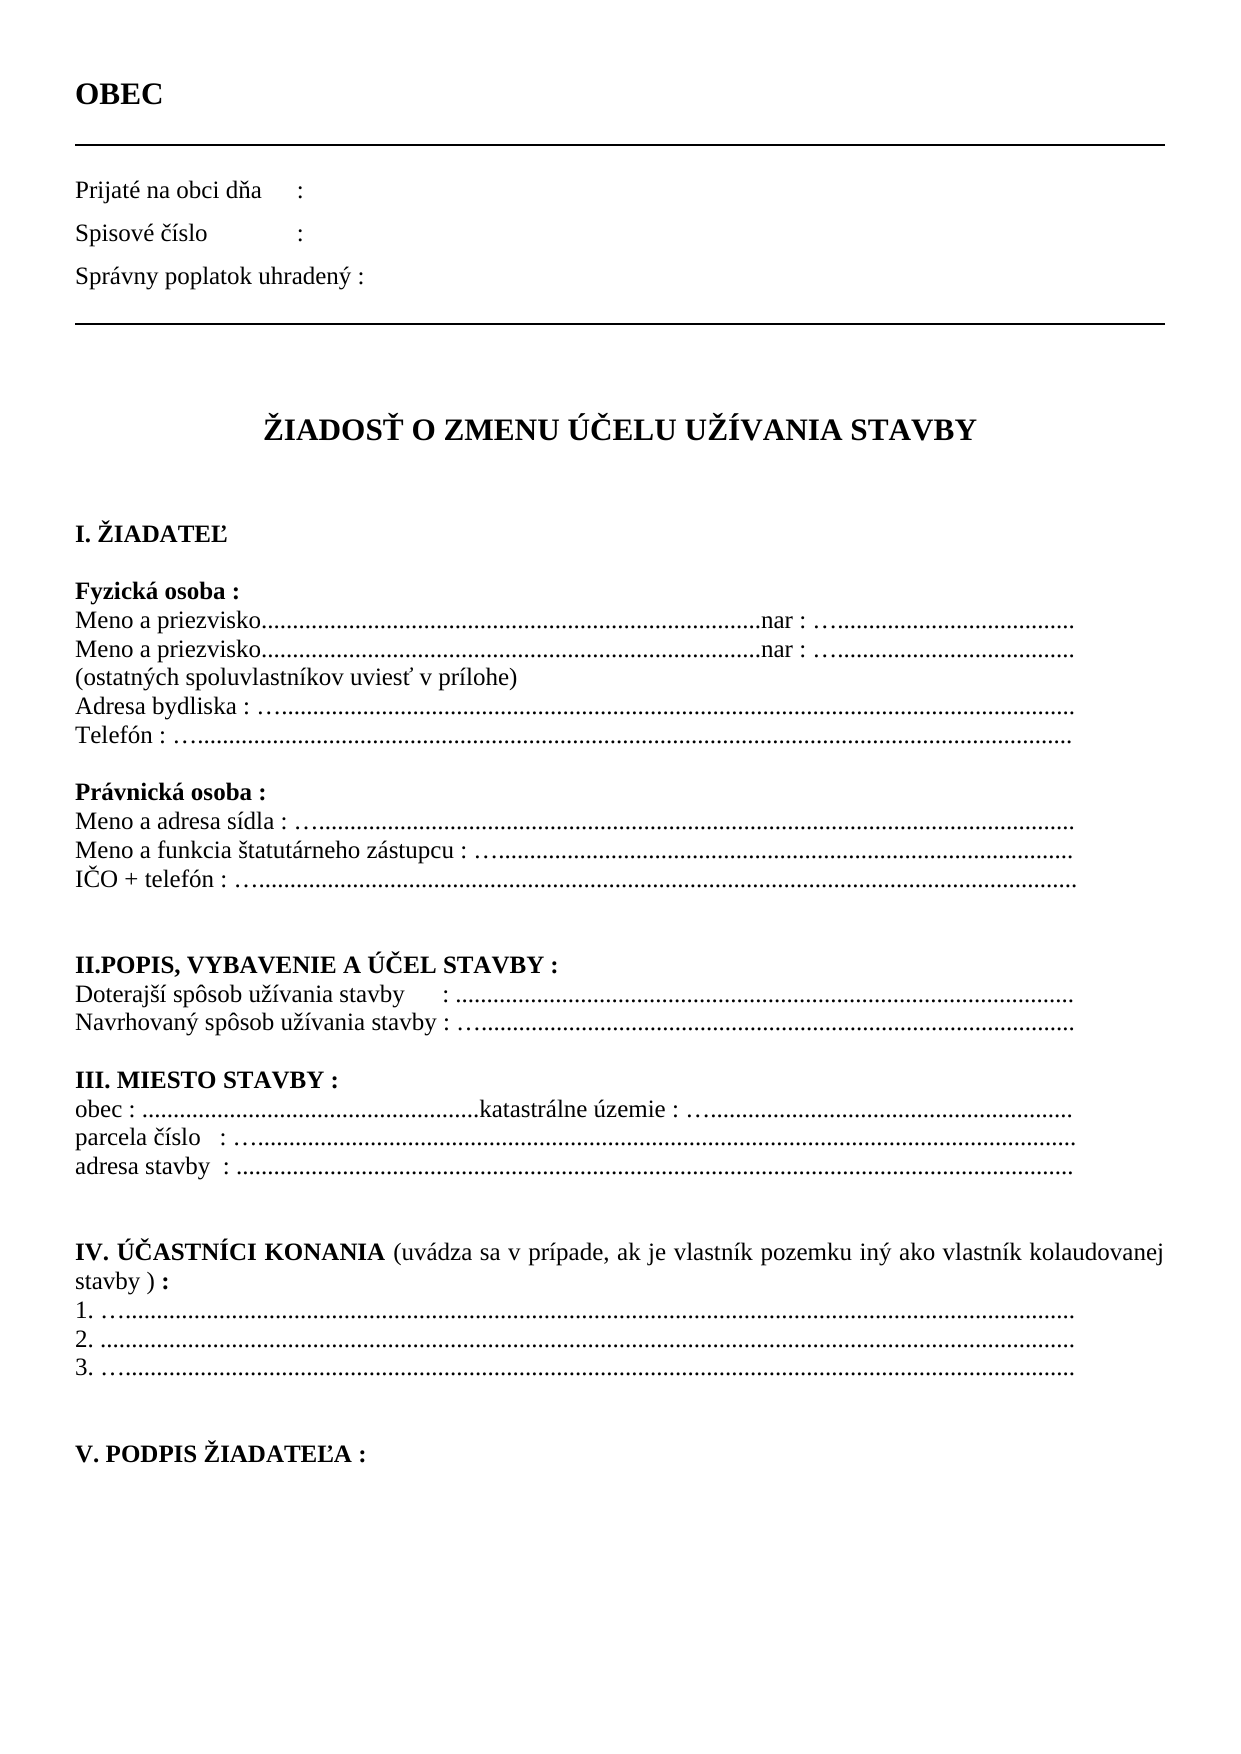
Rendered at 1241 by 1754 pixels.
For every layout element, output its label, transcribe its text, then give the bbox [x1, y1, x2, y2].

text Navrhovaný spôsob užívania stavby : …............................................................................................... [75, 1007, 1165, 1036]
text Fyzická osoba : [75, 576, 1165, 605]
text parcela číslo : …................................................................................................................................... [75, 1122, 1165, 1151]
text Právnická osoba : [75, 777, 1165, 806]
text Meno a adresa sídla : …......................................................................................................................... [75, 806, 1165, 835]
text 1. …........................................................................................................................................................ [75, 1295, 1165, 1324]
text (ostatných spoluvlastníkov uviesť v prílohe) [75, 662, 1165, 691]
text I. ŽIADATEĽ [75, 519, 1165, 547]
text 3. …........................................................................................................................................................ [75, 1352, 1165, 1381]
text Meno a priezvisko................................................................................nar : …...................................... [75, 634, 1165, 662]
text Doterajší spôsob užívania stavby : ................................................................................................... [75, 979, 1165, 1007]
text Telefón : …............................................................................................................................................ [75, 720, 1165, 749]
text Adresa bydliska : …............................................................................................................................... [75, 691, 1165, 720]
text IČO + telefón : …................................................................................................................................... [75, 864, 1165, 892]
text Meno a funkcia štatutárneho zástupcu : …............................................................................................ [75, 835, 1165, 864]
text Spisové číslo : [75, 218, 1165, 247]
text II.POPIS, VYBAVENIE A ÚČEL STAVBY : [75, 950, 1165, 979]
text OBEC [75, 75, 1165, 111]
text 2. ............................................................................................................................................................ [75, 1324, 1165, 1352]
text IV. ÚČASTNÍCI KONANIA (uvádza sa v prípade, ak je vlastník pozemku iný ako vlastník kolaudovanej stavby ) : [75, 1237, 1165, 1295]
text adresa stavby : ...................................................................................................................................... [75, 1151, 1165, 1180]
text obec : ......................................................katastrálne územie : ….......................................................... [75, 1094, 1165, 1122]
text V. PODPIS ŽIADATEĽA : [75, 1439, 1165, 1467]
text ŽIADOSŤ O ZMENU ÚČELU UŽÍVANIA STAVBY [75, 411, 1165, 447]
text Meno a priezvisko................................................................................nar : …...................................... [75, 605, 1165, 634]
text III. MIESTO STAVBY : [75, 1065, 1165, 1094]
text Prijaté na obci dňa : [75, 175, 1165, 203]
text Správny poplatok uhradený : [75, 261, 1165, 290]
